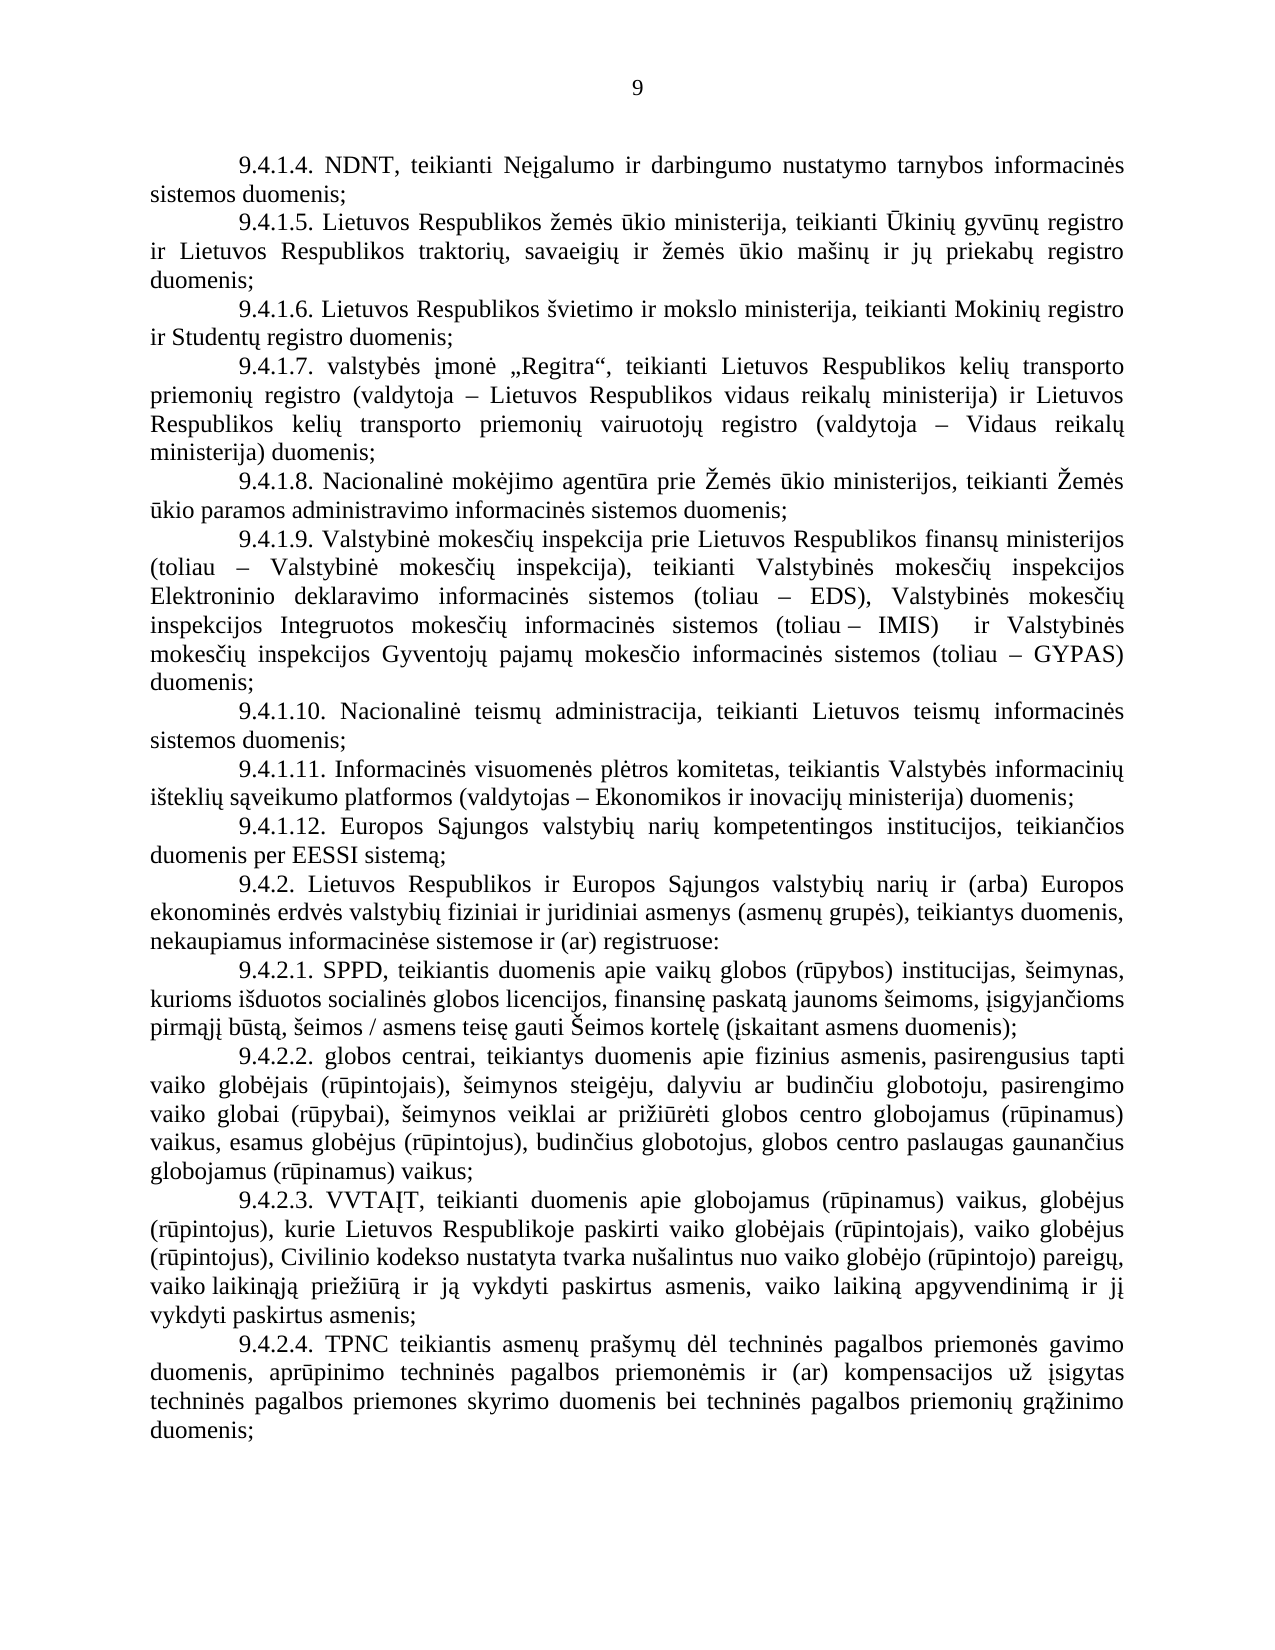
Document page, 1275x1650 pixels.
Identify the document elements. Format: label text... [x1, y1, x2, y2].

text 9.4.1.12. Europos Sąjungos valstybių narių kompetentingos institucijos, teikiančios duomenis per EESSI sistemą; [150, 811, 1125, 869]
text 9.4.1.10. Nacionalinė teismų administracija, teikianti Lietuvos teismų informacinės sistemos duomenis; [150, 696, 1125, 754]
text 9.4.2.3. VVTAĮT, teikianti duomenis apie globojamus (rūpinamus) vaikus, globėjus (rūpintojus), kurie Lietuvos Respublikoje paskirti vaiko globėjais (rūpintojais), vaiko globėjus (rūpintojus), Civilinio kodekso nustatyta tvarka nušalintus nuo vaiko globėjo (rūpintojo) pareigų, vaiko laikinąją priežiūrą ir ją vykdyti paskirtus asmenis, vaiko laikiną apgyvendinimą ir jį vykdyti paskirtus asmenis; [150, 1185, 1125, 1329]
text 9.4.1.5. Lietuvos Respublikos žemės ūkio ministerija, teikianti Ūkinių gyvūnų registro ir Lietuvos Respublikos traktorių, savaeigių ir žemės ūkio mašinų ir jų priekabų registro duomenis; [150, 207, 1125, 294]
text 9.4.2.2. globos centrai, teikiantys duomenis apie fizinius asmenis, pasirengusius tapti vaiko globėjais (rūpintojais), šeimynos steigėju, dalyviu ar budinčiu globotoju, pasirengimo vaiko globai (rūpybai), šeimynos veiklai ar prižiūrėti globos centro globojamus (rūpinamus) vaikus, esamus globėjus (rūpintojus), budinčius globotojus, globos centro paslaugas gaunančius globojamus (rūpinamus) vaikus; [150, 1041, 1125, 1185]
text 9.4.1.8. Nacionalinė mokėjimo agentūra prie Žemės ūkio ministerijos, teikianti Žemės ūkio paramos administravimo informacinės sistemos duomenis; [150, 466, 1125, 524]
text 9.4.1.6. Lietuvos Respublikos švietimo ir mokslo ministerija, teikianti Mokinių registro ir Studentų registro duomenis; [150, 294, 1125, 351]
text 9.4.1.4. NDNT, teikianti Neįgalumo ir darbingumo nustatymo tarnybos informacinės sistemos duomenis; [150, 150, 1125, 207]
text 9.4.1.11. Informacinės visuomenės plėtros komitetas, teikiantis Valstybės informacinių išteklių sąveikumo platformos (valdytojas – Ekonomikos ir inovacijų ministerija) duomenis; [150, 754, 1125, 811]
text 9.4.2.1. SPPD, teikiantis duomenis apie vaikų globos (rūpybos) institucijas, šeimynas, kurioms išduotos socialinės globos licencijos, finansinę paskatą jaunoms šeimoms, įsigyjančioms pirmąjį būstą, šeimos / asmens teisę gauti Šeimos kortelę (įskaitant asmens duomenis); [150, 955, 1125, 1041]
text 9.4.2. Lietuvos Respublikos ir Europos Sąjungos valstybių narių ir (arba) Europos ekonominės erdvės valstybių fiziniai ir juridiniai asmenys (asmenų grupės), teikiantys duomenis, nekaupiamus informacinėse sistemose ir (ar) registruose: [150, 869, 1125, 955]
text 9.4.1.9. Valstybinė mokesčių inspekcija prie Lietuvos Respublikos finansų ministerijos (toliau – Valstybinė mokesčių inspekcija), teikianti Valstybinės mokesčių inspekcijos Elektroninio deklaravimo informacinės sistemos (toliau – EDS), Valstybinės mokesčių inspekcijos Integruotos mokesčių informacinės sistemos (toliau – IMIS) ir Valstybinės mokesčių inspekcijos Gyventojų pajamų mokesčio informacinės sistemos (toliau – GYPAS) duomenis; [150, 524, 1125, 696]
text 9.4.2.4. TPNC teikiantis asmenų prašymų dėl techninės pagalbos priemonės gavimo duomenis, aprūpinimo techninės pagalbos priemonėmis ir (ar) kompensacijos už įsigytas techninės pagalbos priemones skyrimo duomenis bei techninės pagalbos priemonių grąžinimo duomenis; [150, 1329, 1125, 1444]
text 9.4.1.7. valstybės įmonė „Regitra“, teikianti Lietuvos Respublikos kelių transporto priemonių registro (valdytoja – Lietuvos Respublikos vidaus reikalų ministerija) ir Lietuvos Respublikos kelių transporto priemonių vairuotojų registro (valdytoja – Vidaus reikalų ministerija) duomenis; [150, 351, 1125, 466]
